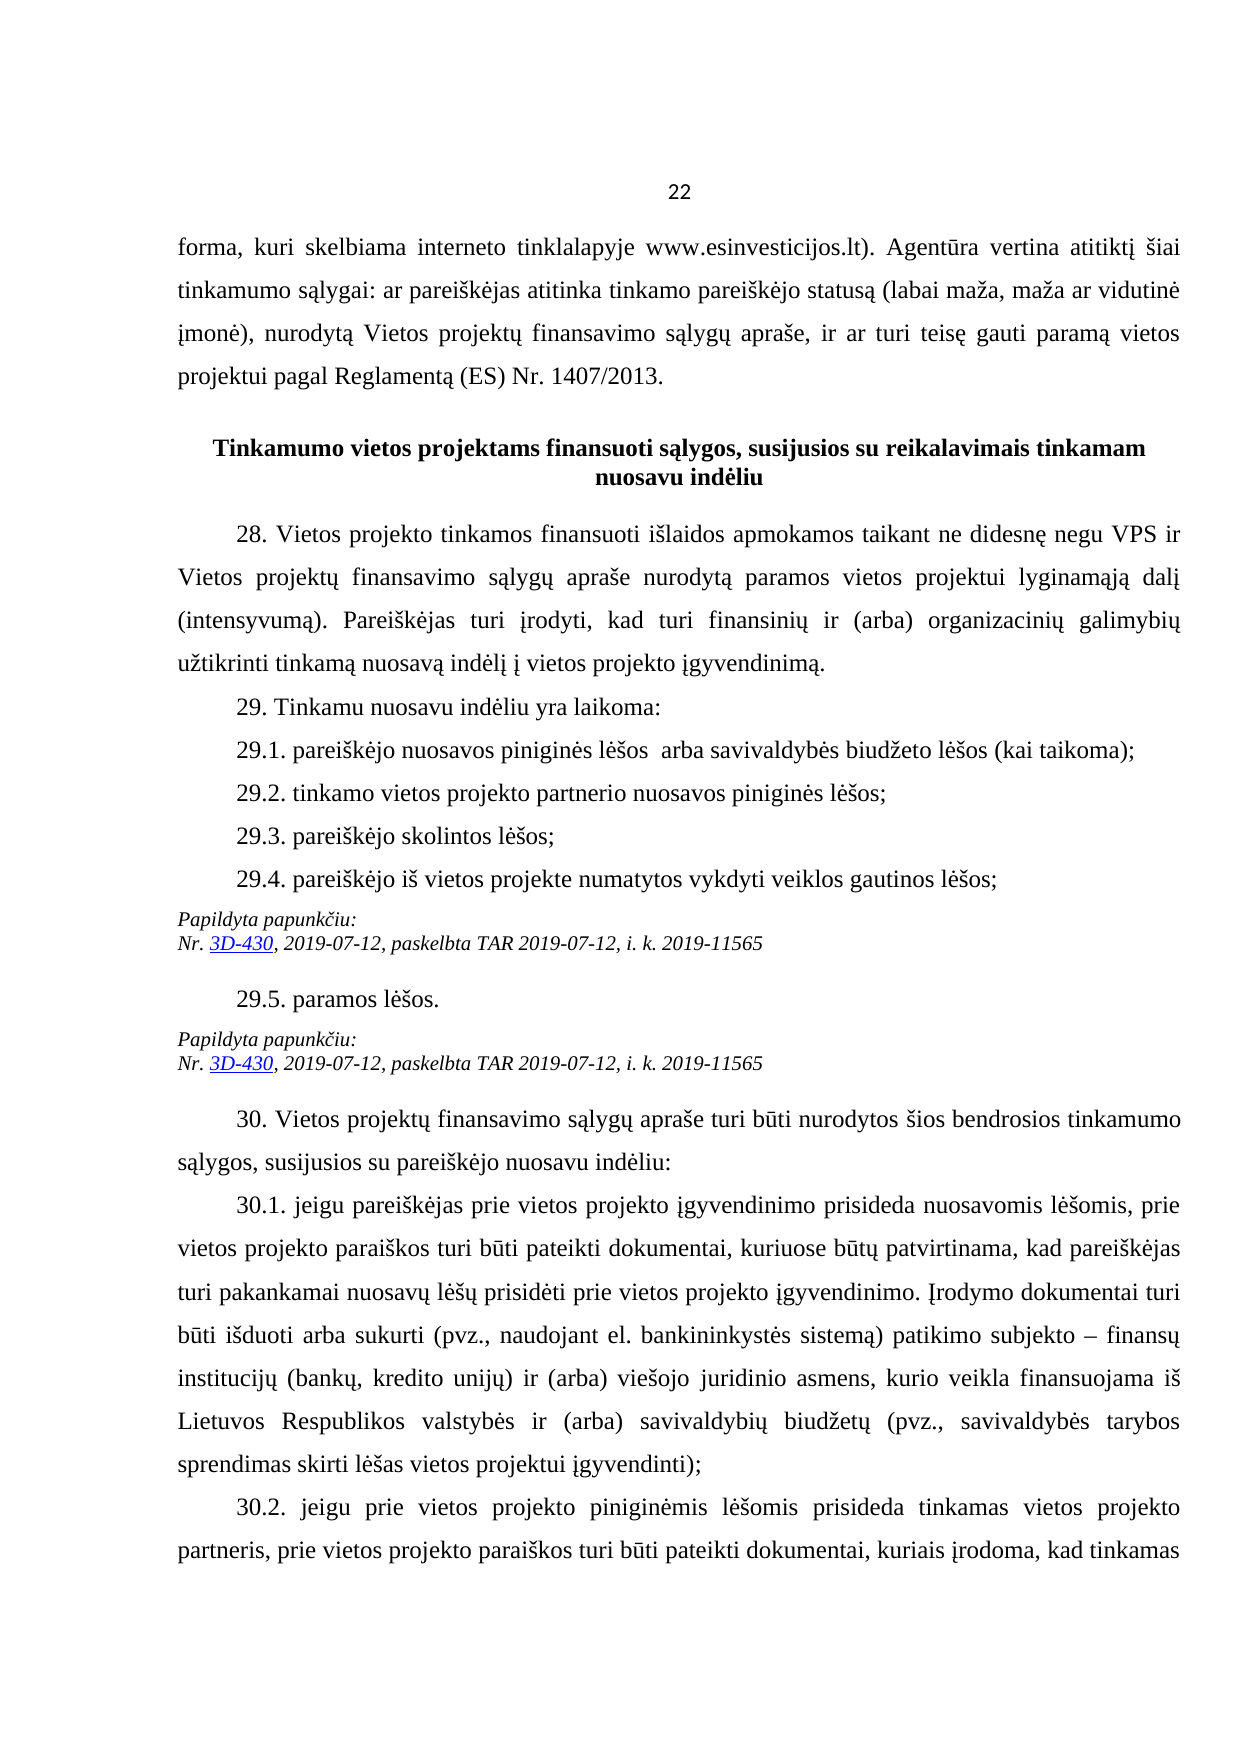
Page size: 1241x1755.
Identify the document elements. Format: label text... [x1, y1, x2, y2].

text 28. Vietos projekto tinkamos finansuoti išlaidos apmokamos taikant ne didesnę negu VPS ir Vietos projektų finansavimo sąlygų apraše nurodytą paramos vietos projektui lyginamąją dalį (intensyvumą). Pareiškėjas turi įrodyti, kad turi finansinių ir (arba) organizacinių galimybių užtikrinti tinkamą nuosavą indėlį į vietos projekto įgyvendinimą. [177, 519, 1181, 677]
text Nr. 3D-430, 2019-07-12, paskelbta TAR 2019-07-12, i. k. 2019-11565 [177, 931, 1181, 955]
text Papildyta papunkčiu: [177, 1027, 1181, 1051]
text 29. Tinkamu nuosavu indėliu yra laikoma: [177, 692, 1181, 720]
text Tinkamumo vietos projektams finansuoti sąlygos, susijusios su reikalavimais tinkamam nuosavu indėliu [177, 433, 1181, 490]
text Papildyta papunkčiu: [177, 907, 1181, 931]
text 30. Vietos projektų finansavimo sąlygų apraše turi būti nurodytos šios bendrosios tinkamumo sąlygos, susijusios su pareiškėjo nuosavu indėliu: [177, 1104, 1181, 1176]
text 29.3. pareiškėjo skolintos lėšos; [177, 821, 1181, 850]
text Nr. 3D-430, 2019-07-12, paskelbta TAR 2019-07-12, i. k. 2019-11565 [177, 1051, 1181, 1075]
text 30.2. jeigu prie vietos projekto piniginėmis lėšomis prisideda tinkamas vietos projekto partneris, prie vietos projekto paraiškos turi būti pateikti dokumentai, kuriais įrodoma, kad tinkamas [177, 1492, 1181, 1564]
text 29.4. pareiškėjo iš vietos projekte numatytos vykdyti veiklos gautinos lėšos; [177, 864, 1181, 893]
text 30.1. jeigu pareiškėjas prie vietos projekto įgyvendinimo prisideda nuosavomis lėšomis, prie vietos projekto paraiškos turi būti pateikti dokumentai, kuriuose būtų patvirtinama, kad pareiškėjas turi pakankamai nuosavų lėšų prisidėti prie vietos projekto įgyvendinimo. Įrodymo dokumentai turi būti išduoti arba sukurti (pvz., naudojant el. bankininkystės sistemą) patikimo subjekto – finansų institucijų (bankų, kredito unijų) ir (arba) viešojo juridinio asmens, kurio veikla finansuojama iš Lietuvos Respublikos valstybės ir (arba) savivaldybių biudžetų (pvz., savivaldybės tarybos sprendimas skirti lėšas vietos projektui įgyvendinti); [177, 1190, 1181, 1478]
text forma, kuri skelbiama interneto tinklalapyje www.esinvesticijos.lt). Agentūra vertina atitiktį šiai tinkamumo sąlygai: ar pareiškėjas atitinka tinkamo pareiškėjo statusą (labai maža, maža ar vidutinė įmonė), nurodytą Vietos projektų finansavimo sąlygų apraše, ir ar turi teisę gauti paramą vietos projektui pagal Reglamentą (ES) Nr. 1407/2013. [177, 232, 1181, 390]
text 29.2. tinkamo vietos projekto partnerio nuosavos piniginės lėšos; [177, 778, 1181, 807]
text 29.1. pareiškėjo nuosavos piniginės lėšos arba savivaldybės biudžeto lėšos (kai taikoma); [177, 735, 1181, 763]
text 29.5. paramos lėšos. [177, 984, 1181, 1013]
